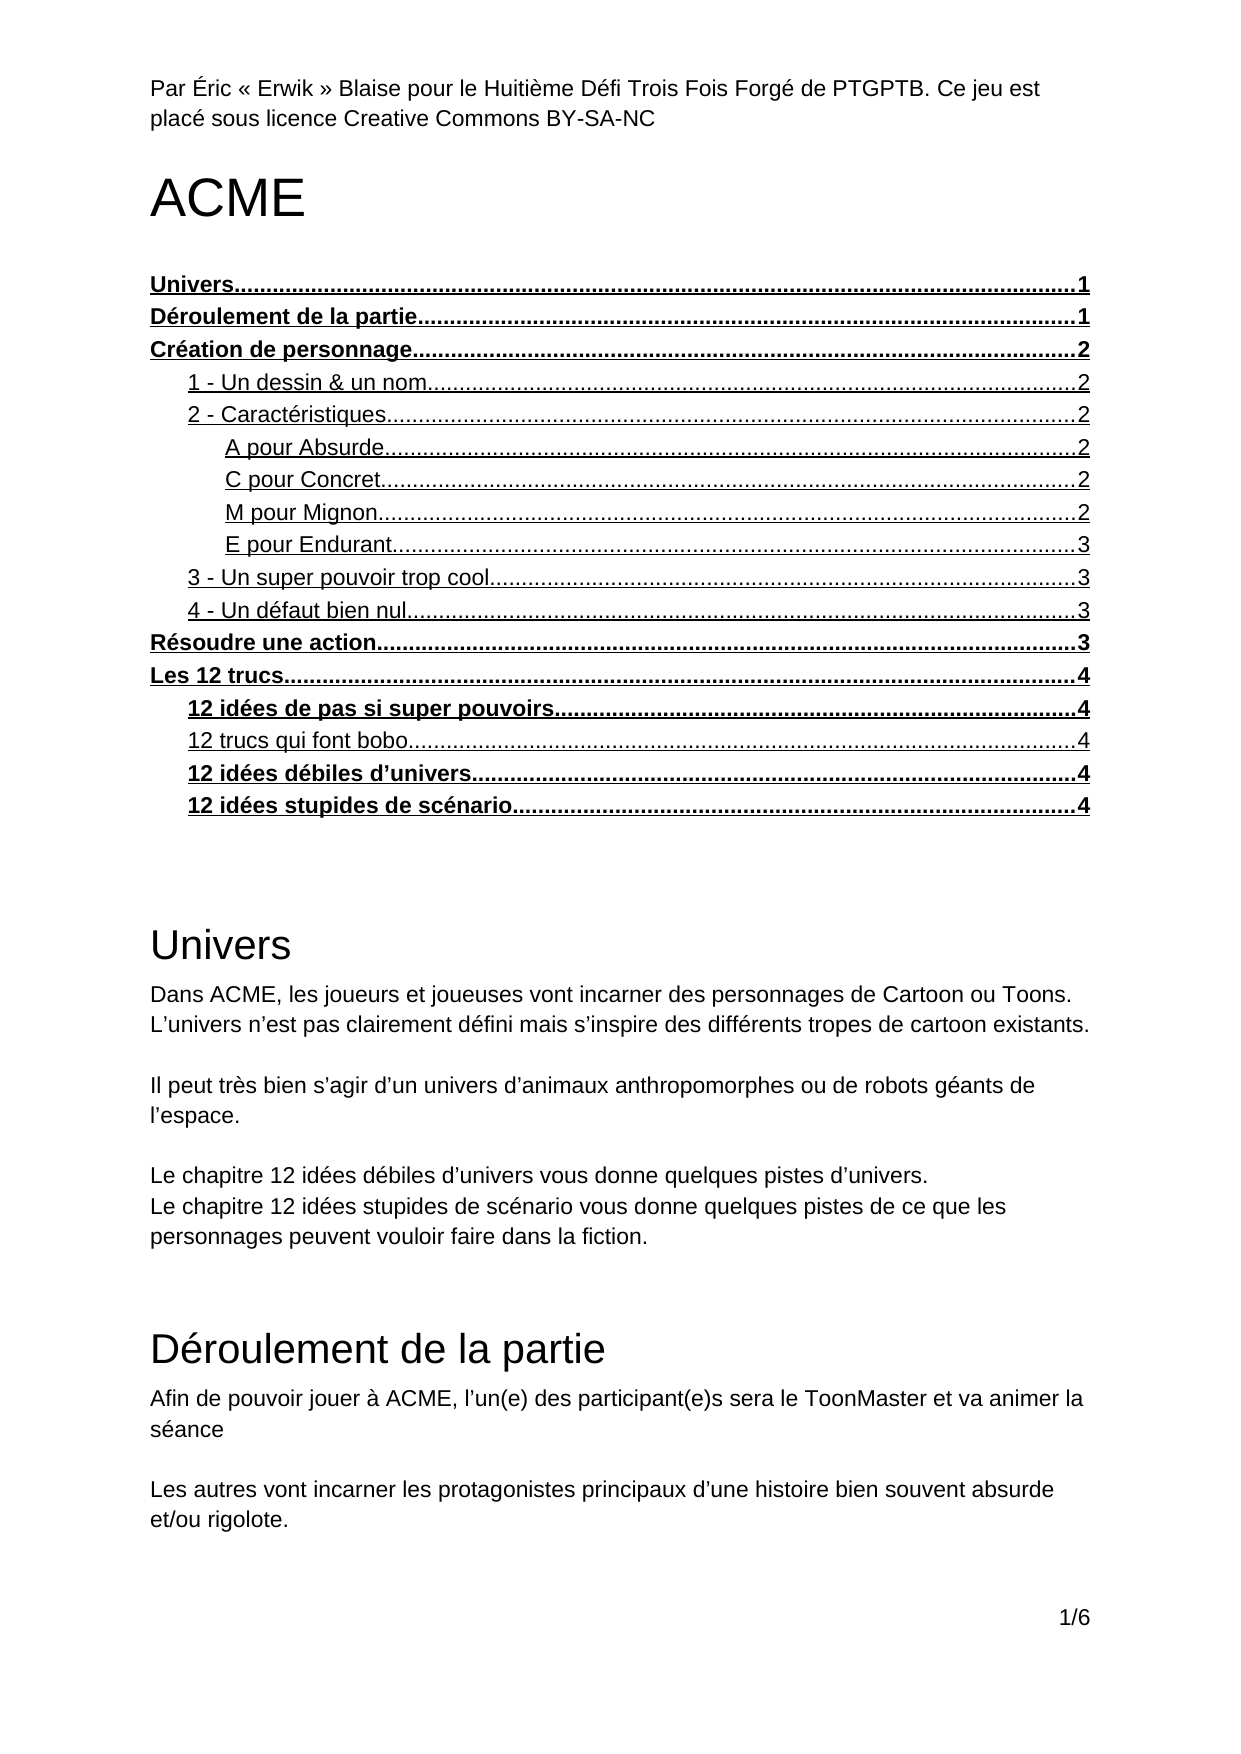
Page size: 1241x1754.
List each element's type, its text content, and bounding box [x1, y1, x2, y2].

text 12 idées stupides de scénario 4 [187, 792, 1090, 815]
text L’univers n’est pas clairement défini mais s’inspire des différents tropes de cartoon existants. [150, 1011, 1090, 1038]
text Déroulement de la partie 1 [150, 303, 1090, 326]
text Création de personnage 2 [150, 336, 1090, 359]
text E pour Endurant 3 [225, 531, 1090, 554]
text Le chapitre 12 idées débiles d’univers vous donne quelques pistes d’univers. [150, 1162, 1090, 1189]
text Afin de pouvoir jouer à ACME, l’un(e) des participant(e)s sera le ToonMaster et va animer la séance [150, 1385, 1090, 1442]
text M pour Mignon 2 [225, 499, 1090, 522]
text Dans ACME, les joueurs et joueuses vont incarner des personnages de Cartoon ou Toons. [150, 981, 1090, 1007]
subtitle Univers [150, 921, 1090, 969]
text Les autres vont incarner les protagonistes principaux d’une histoire bien souvent absurde et/ou rigolote. [150, 1476, 1090, 1532]
subtitle Déroulement de la partie [150, 1325, 1090, 1373]
text Il peut très bien s’agir d’un univers d’animaux anthropomorphes ou de robots géants de l’espace. [150, 1072, 1090, 1128]
text A pour Absurde 2 [225, 434, 1090, 456]
text Le chapitre 12 idées stupides de scénario vous donne quelques pistes de ce que les personnages peuvent vouloir faire dans la fiction. [150, 1193, 1090, 1249]
text 4 - Un défaut bien nul 3 [187, 597, 1090, 619]
text 12 idées de pas si super pouvoirs 4 [187, 694, 1090, 717]
text Univers 1 [150, 271, 1090, 293]
text Résoudre une action 3 [150, 629, 1090, 652]
text 3 - Un super pouvoir trop cool 3 [187, 564, 1090, 587]
text 1 - Un dessin & un nom 2 [187, 368, 1090, 391]
text ACME [150, 166, 1090, 228]
text C pour Concret 2 [225, 466, 1090, 489]
text Les 12 trucs 4 [150, 662, 1090, 685]
text 2 - Caractéristiques 2 [187, 401, 1090, 424]
text 12 idées débiles d’univers 4 [187, 760, 1090, 783]
text 12 trucs qui font bobo 4 [187, 727, 1090, 750]
text Par Éric « Erwik » Blaise pour le Huitième Défi Trois Fois Forgé de PTGPTB. Ce jeu est placé sous licence Creative Commons BY-SA-NC [150, 75, 1090, 132]
